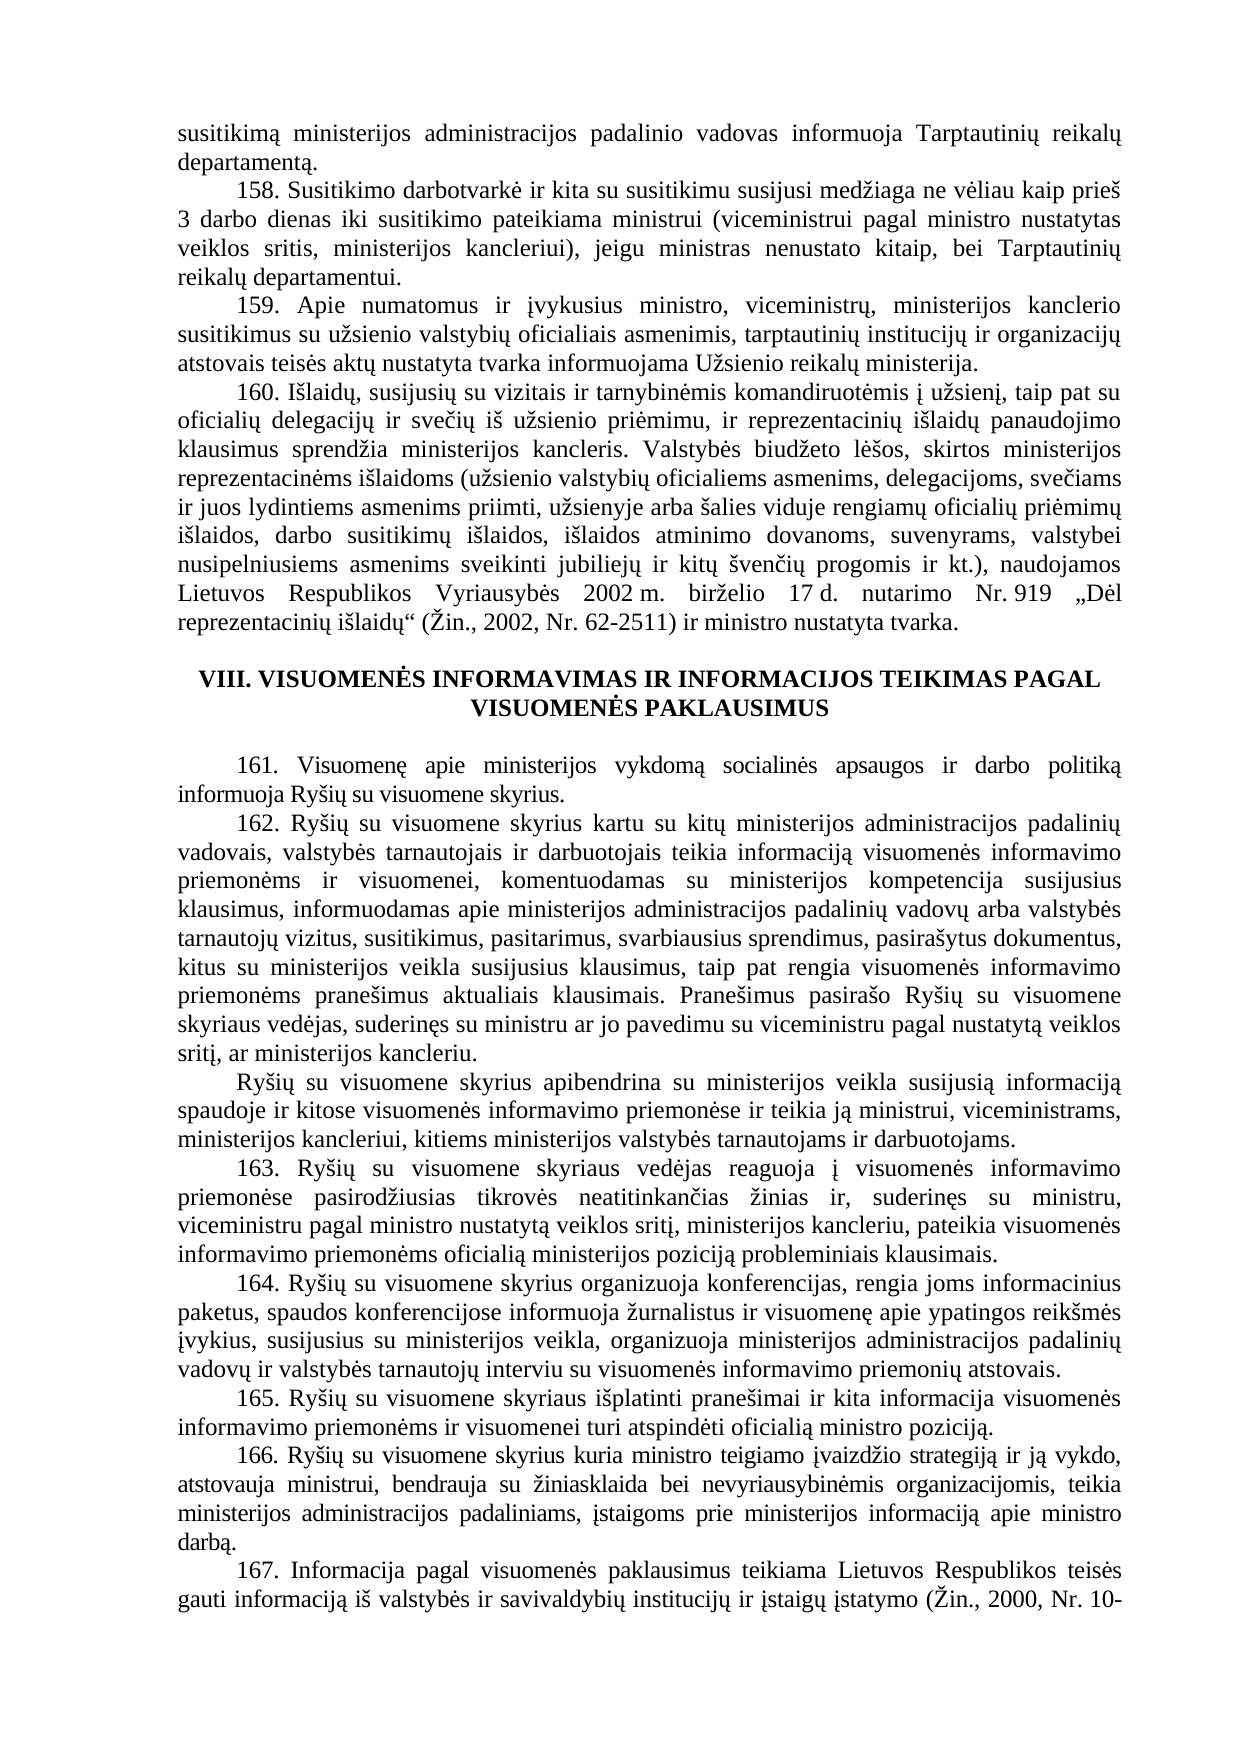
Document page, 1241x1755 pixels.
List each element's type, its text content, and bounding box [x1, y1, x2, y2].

text 164. Ryšių su visuomene skyrius organizuoja konferencijas, rengia joms informacinius paketus, spaudos konferencijose informuoja žurnalistus ir visuomenę apie ypatingos reikšmės įvykius, susijusius su ministerijos veikla, organizuoja ministerijos administracijos padalinių vadovų ir valstybės tarnautojų interviu su visuomenės informavimo priemonių atstovais. [177, 1268, 1122, 1383]
text susitikimą ministerijos administracijos padalinio vadovas informuoja Tarptautinių reikalų departamentą. [177, 118, 1122, 176]
text 159. Apie numatomus ir įvykusius ministro, viceministrų, ministerijos kanclerio susitikimus su užsienio valstybių oficialiais asmenimis, tarptautinių institucijų ir organizacijų atstovais teisės aktų nustatyta tvarka informuojama Užsienio reikalų ministerija. [177, 291, 1122, 377]
text 160. Išlaidų, susijusių su vizitais ir tarnybinėmis komandiruotėmis į užsienį, taip pat su oficialių delegacijų ir svečių iš užsienio priėmimu, ir reprezentacinių išlaidų panaudojimo klausimus sprendžia ministerijos kancleris. Valstybės biudžeto lėšos, skirtos ministerijos reprezentacinėms išlaidoms (užsienio valstybių oficialiems asmenims, delegacijoms, svečiams ir juos lydintiems asmenims priimti, užsienyje arba šalies viduje rengiamų oficialių priėmimų išlaidos, darbo susitikimų išlaidos, išlaidos atminimo dovanoms, suvenyrams, valstybei nusipelniusiems asmenims sveikinti jubiliejų ir kitų švenčių progomis ir kt.), naudojamos Lietuvos Respublikos Vyriausybės 2002 m. birželio 17 d. nutarimo Nr. 919 „Dėl reprezentacinių išlaidų“ (Žin., 2002, Nr. 62-2511) ir ministro nustatyta tvarka. [177, 377, 1122, 636]
text 165. Ryšių su visuomene skyriaus išplatinti pranešimai ir kita informacija visuomenės informavimo priemonėms ir visuomenei turi atspindėti oficialią ministro poziciją. [177, 1383, 1122, 1441]
text Ryšių su visuomene skyrius apibendrina su ministerijos veikla susijusią informaciją spaudoje ir kitose visuomenės informavimo priemonėse ir teikia ją ministrui, viceministrams, ministerijos kancleriui, kitiems ministerijos valstybės tarnautojams ir darbuotojams. [177, 1067, 1122, 1153]
text 158. Susitikimo darbotvarkė ir kita su susitikimu susijusi medžiaga ne vėliau kaip prieš 3 darbo dienas iki susitikimo pateikiama ministrui (viceministrui pagal ministro nustatytas veiklos sritis, ministerijos kancleriui), jeigu ministras nenustato kitaip, bei Tarptautinių reikalų departamentui. [177, 176, 1122, 291]
text VIII. VISUOMENĖS INFORMAVIMAS IR INFORMACIJOS TEIKIMAS PAGAL VISUOMENĖS PAKLAUSIMUS [177, 664, 1122, 722]
text 166. Ryšių su visuomene skyrius kuria ministro teigiamo įvaizdžio strategiją ir ją vykdo, atstovauja ministrui, bendrauja su žiniasklaida bei nevyriausybinėmis organizacijomis, teikia ministerijos administracijos padaliniams, įstaigoms prie ministerijos informaciją apie ministro darbą. [177, 1441, 1122, 1556]
text 162. Ryšių su visuomene skyrius kartu su kitų ministerijos administracijos padalinių vadovais, valstybės tarnautojais ir darbuotojais teikia informaciją visuomenės informavimo priemonėms ir visuomenei, komentuodamas su ministerijos kompetencija susijusius klausimus, informuodamas apie ministerijos administracijos padalinių vadovų arba valstybės tarnautojų vizitus, susitikimus, pasitarimus, svarbiausius sprendimus, pasirašytus dokumentus, kitus su ministerijos veikla susijusius klausimus, taip pat rengia visuomenės informavimo priemonėms pranešimus aktualiais klausimais. Pranešimus pasirašo Ryšių su visuomene skyriaus vedėjas, suderinęs su ministru ar jo pavedimu su viceministru pagal nustatytą veiklos sritį, ar ministerijos kancleriu. [177, 808, 1122, 1067]
text 163. Ryšių su visuomene skyriaus vedėjas reaguoja į visuomenės informavimo priemonėse pasirodžiusias tikrovės neatitinkančias žinias ir, suderinęs su ministru, viceministru pagal ministro nustatytą veiklos sritį, ministerijos kancleriu, pateikia visuomenės informavimo priemonėms oficialią ministerijos poziciją probleminiais klausimais. [177, 1153, 1122, 1268]
text 161. Visuomenę apie ministerijos vykdomą socialinės apsaugos ir darbo politiką informuoja Ryšių su visuomene skyrius. [177, 751, 1122, 808]
text 167. Informacija pagal visuomenės paklausimus teikiama Lietuvos Respublikos teisės gauti informaciją iš valstybės ir savivaldybių institucijų ir įstaigų įstatymo (Žin., 2000, Nr. 10- [177, 1556, 1122, 1613]
